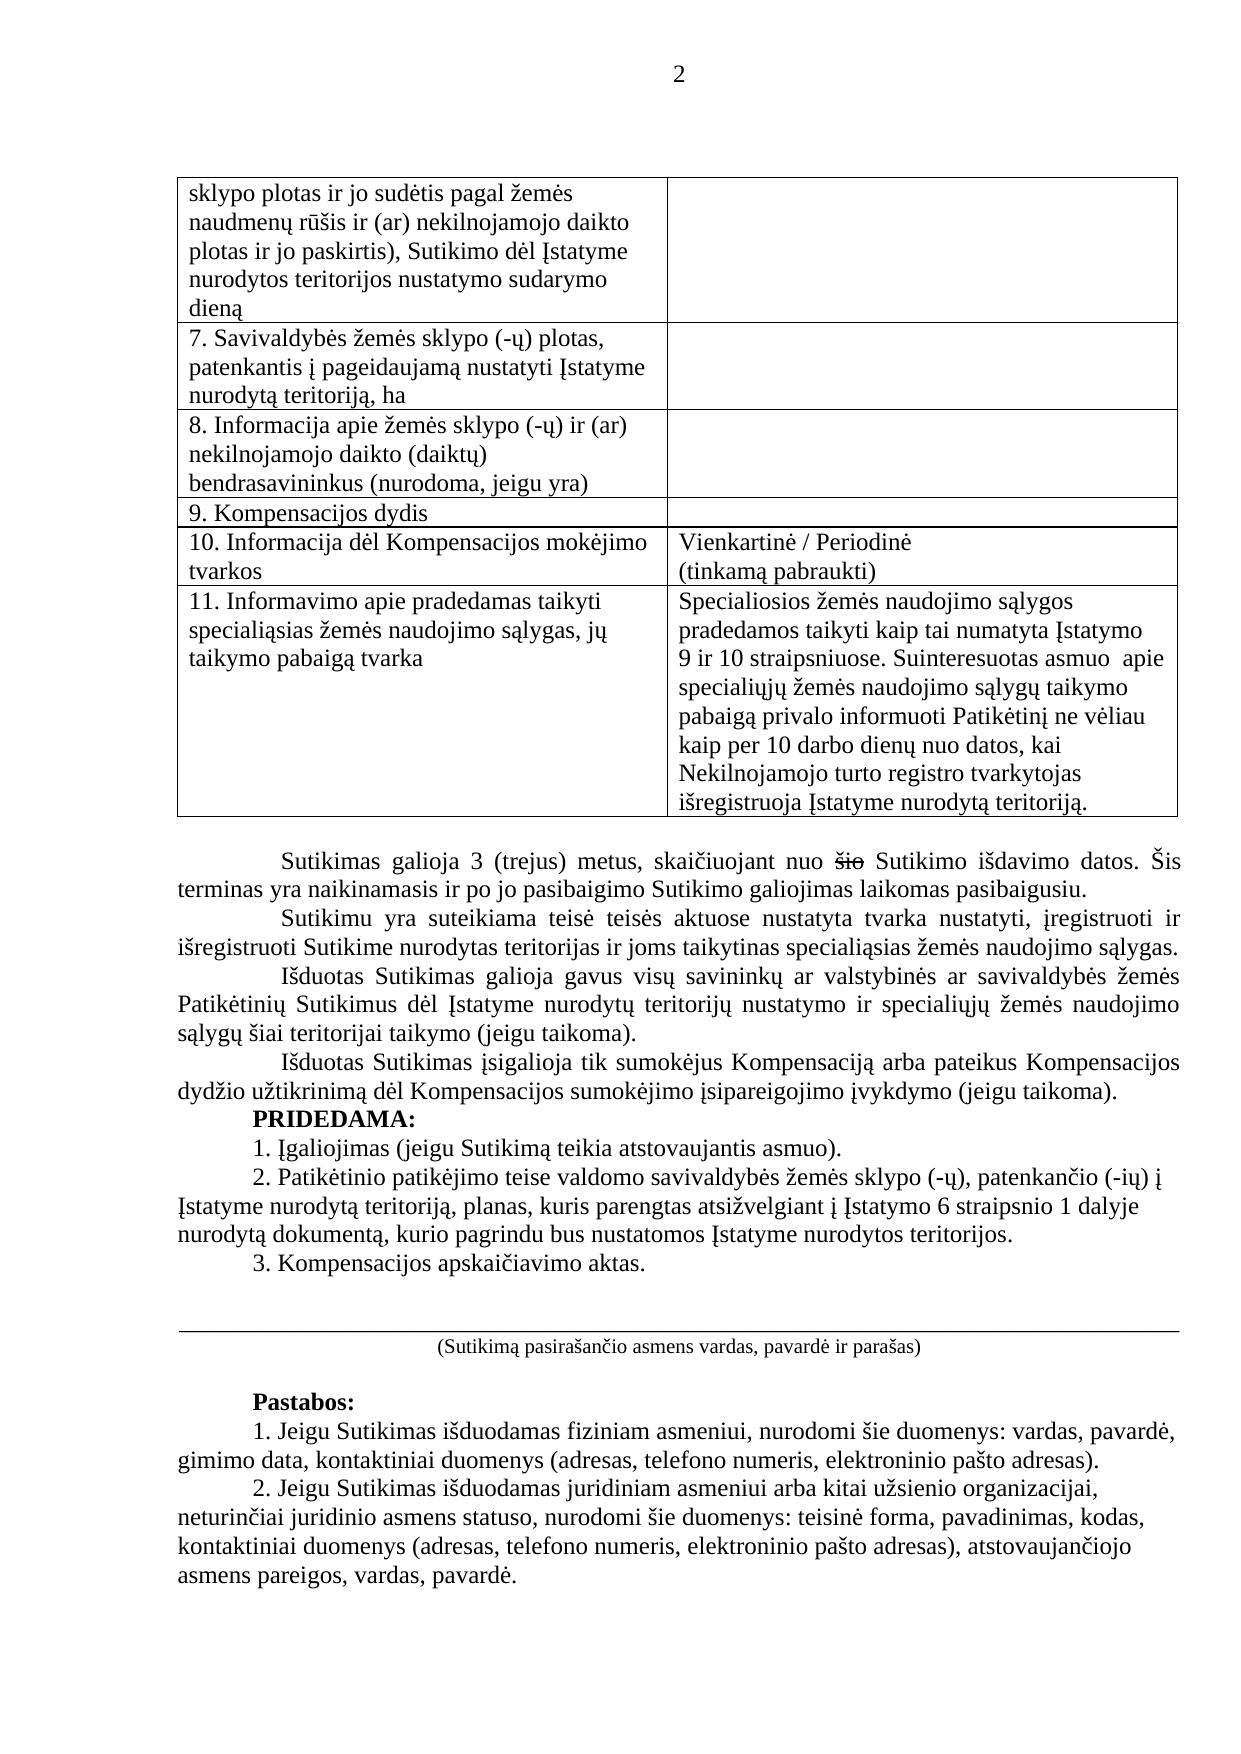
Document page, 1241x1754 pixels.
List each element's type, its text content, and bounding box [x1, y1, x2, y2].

text Išduotas Sutikimas įsigalioja tik sumokėjus Kompensaciją arba pateikus Kompensacijos dydžio užtikrinimą dėl Kompensacijos sumokėjimo įsipareigojimo įvykdymo (jeigu taikoma). [177, 1047, 1181, 1104]
text PRIDEDAMA: [177, 1104, 1181, 1133]
text 1. Jeigu Sutikimas išduodamas fiziniam asmeniui, nurodomi šie duomenys: vardas, pavardė, gimimo data, kontaktiniai duomenys (adresas, telefono numeris, elektroninio pašto adresas). [177, 1416, 1181, 1473]
table_cell 9. Kompensacijos dydis [178, 498, 667, 526]
table_cell 10. Informacija dėl Kompensacijos mokėjimo tvarkos [178, 528, 667, 585]
table_cell Specialiosios žemės naudojimo sąlygos pradedamos taikyti kaip tai numatyta Įstatymo 9 ir 10 straipsniuose. Suinteresuotas asmuo apie specialiųjų žemės naudojimo sąlygų taikymo pabaigą privalo informuoti Patikėtinį ne vėliau kaip per 10 darbo dienų nuo datos, kai Nekilnojamojo turto registro tvarkytojas išregistruoja Įstatyme nurodytą teritoriją. [668, 586, 1177, 816]
text Sutikimas galioja 3 (trejus) metus, skaičiuojant nuo šio Sutikimo išdavimo datos. Šis terminas yra naikinamasis ir po jo pasibaigimo Sutikimo galiojimas laikomas pasibaigusiu. [177, 846, 1181, 903]
text 2. Jeigu Sutikimas išduodamas juridiniam asmeniui arba kitai užsienio organizacijai, neturinčiai juridinio asmens statuso, nurodomi šie duomenys: teisinė forma, pavadinimas, kodas, kontaktiniai duomenys (adresas, telefono numeris, elektroninio pašto adresas), atstovaujančiojo asmens pareigos, vardas, pavardė. [177, 1473, 1181, 1588]
table_cell [668, 498, 1177, 526]
text 3. Kompensacijos apskaičiavimo aktas. [177, 1248, 1181, 1277]
table_cell [668, 178, 1177, 322]
table_cell [668, 410, 1177, 497]
text Sutikimu yra suteikiama teisė teisės aktuose nustatyta tvarka nustatyti, įregistruoti ir išregistruoti Sutikime nurodytas teritorijas ir joms taikytinas specialiąsias žemės naudojimo sąlygas. [177, 903, 1181, 961]
table_cell Vienkartinė / Periodinė (tinkamą pabraukti) [668, 528, 1177, 585]
table_cell 11. Informavimo apie pradedamas taikyti specialiąsias žemės naudojimo sąlygas, jų taikymo pabaigą tvarka [178, 586, 667, 816]
table_cell sklypo plotas ir jo sudėtis pagal žemės naudmenų rūšis ir (ar) nekilnojamojo daikto plotas ir jo paskirtis), Sutikimo dėl Įstatyme nurodytos teritorijos nustatymo sudarymo dieną [178, 178, 667, 322]
text Pastabos: [177, 1387, 1181, 1416]
text ________________________________________________________________________________ [177, 1306, 1181, 1334]
table_cell 7. Savivaldybės žemės sklypo (-ų) plotas, patenkantis į pageidaujamą nustatyti Įstatyme nurodytą teritoriją, ha [178, 323, 667, 409]
text 2. Patikėtinio patikėjimo teise valdomo savivaldybės žemės sklypo (-ų), patenkančio (-ių) į Įstatyme nurodytą teritoriją, planas, kuris parengtas atsižvelgiant į Įstatymo 6 straipsnio 1 dalyje nurodytą dokumentą, kurio pagrindu bus nustatomos Įstatyme nurodytos teritorijos. [177, 1162, 1181, 1248]
text Išduotas Sutikimas galioja gavus visų savininkų ar valstybinės ar savivaldybės žemės Patikėtinių Sutikimus dėl Įstatyme nurodytų teritorijų nustatymo ir specialiųjų žemės naudojimo sąlygų šiai teritorijai taikymo (jeigu taikoma). [177, 961, 1181, 1047]
table_cell [668, 323, 1177, 409]
text (Sutikimą pasirašančio asmens vardas, pavardė ir parašas) [177, 1334, 1181, 1358]
text 1. Įgaliojimas (jeigu Sutikimą teikia atstovaujantis asmuo). [177, 1133, 1181, 1162]
table_cell 8. Informacija apie žemės sklypo (-ų) ir (ar) nekilnojamojo daikto (daiktų) bendrasavininkus (nurodoma, jeigu yra) [178, 410, 667, 497]
